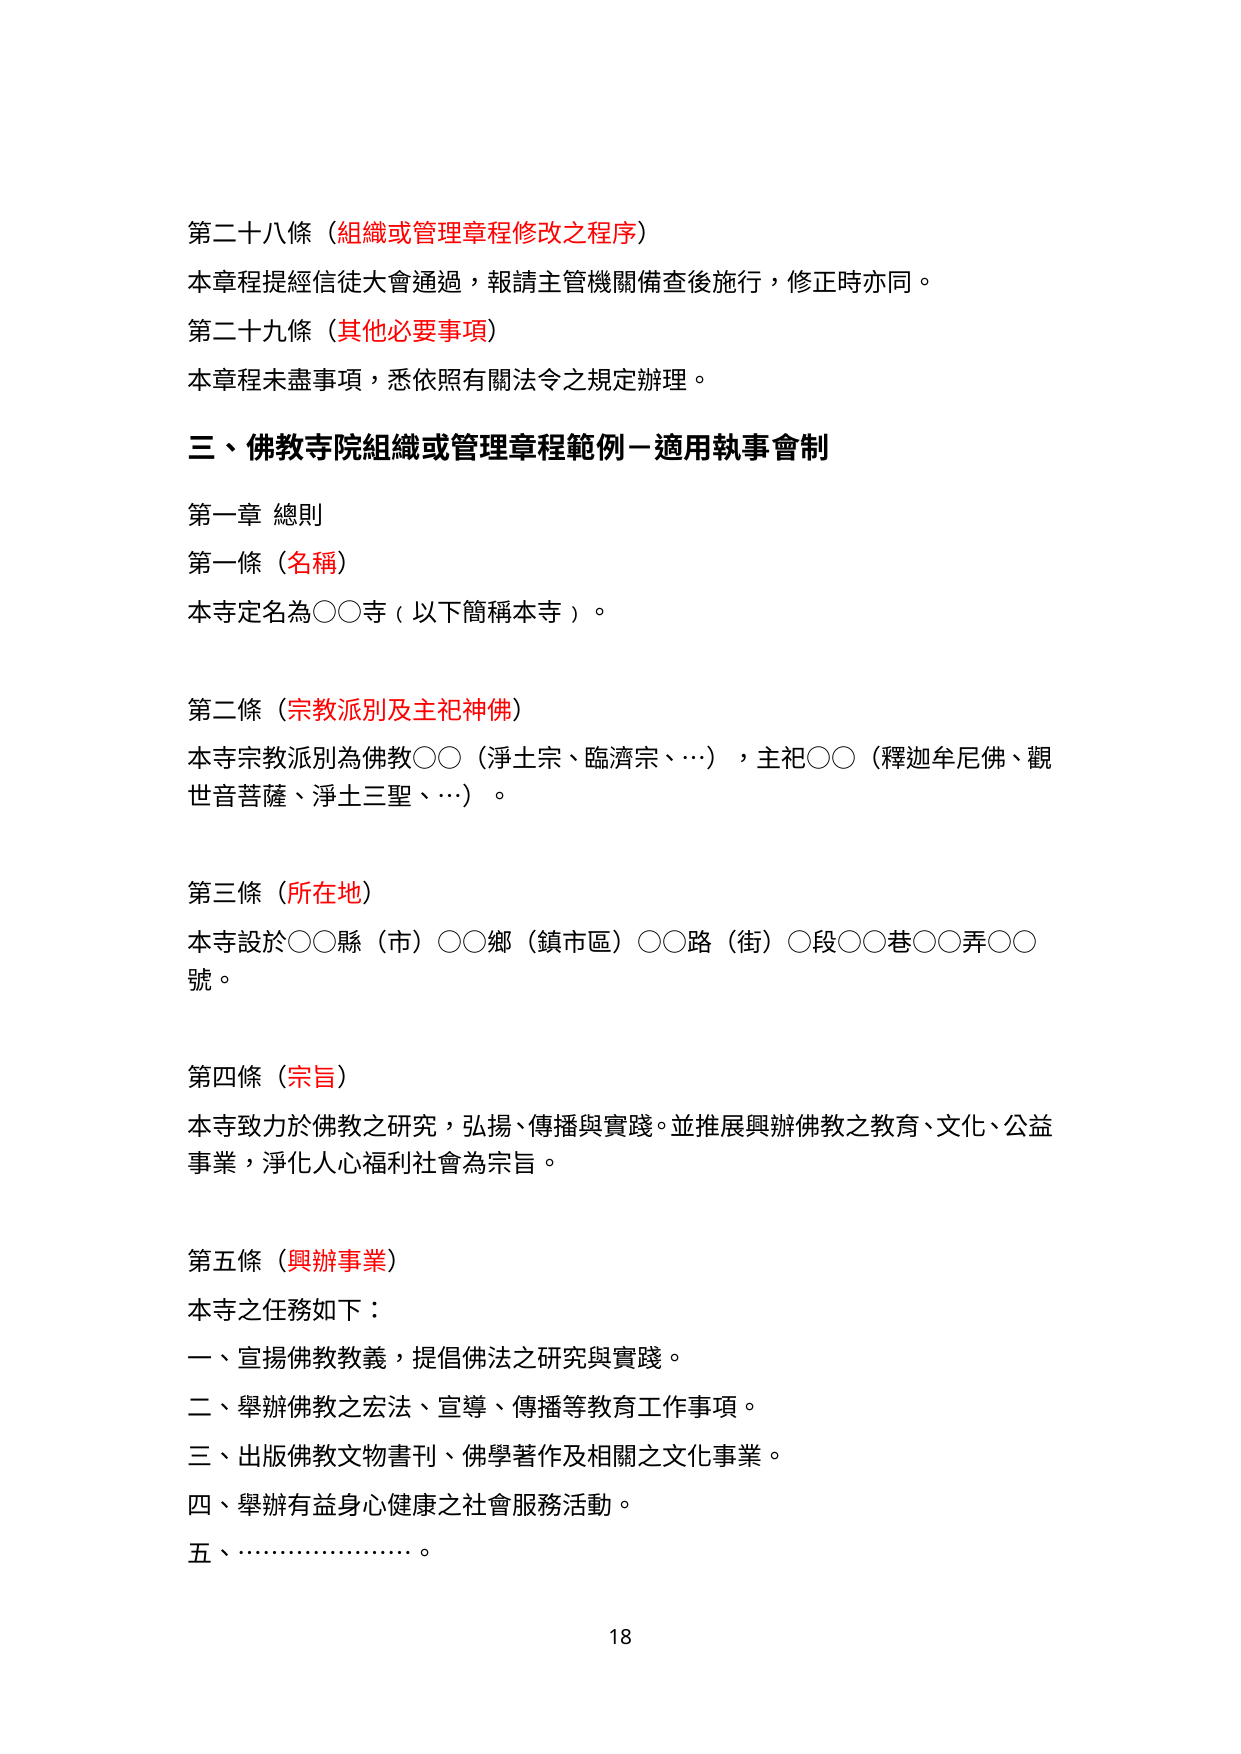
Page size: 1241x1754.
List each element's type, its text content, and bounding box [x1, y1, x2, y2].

text 第二條（宗教派別及主祀神佛） [187, 689, 1053, 727]
text 本寺定名為○○寺﹙以下簡稱本寺﹚。 [187, 592, 1053, 629]
text 本寺之任務如下： [187, 1289, 1053, 1327]
text 本寺致力於佛教之研究，弘揚、傳播與實踐。並推展興辦佛教之教育、文化、公益事業，淨化人心福利社會為宗旨。 [187, 1106, 1053, 1181]
text 一、宣揚佛教教義，提倡佛法之研究與實踐。 [187, 1338, 1053, 1376]
text 四、舉辦有益身心健康之社會服務活動。 [187, 1484, 1053, 1522]
text 第一章 總則 [187, 494, 1053, 532]
text 三、佛教寺院組織或管理章程範例－適用執事會制 [187, 408, 1053, 483]
text 第二十八條（組織或管理章程修改之程序） [187, 213, 1053, 251]
text 第三條（所在地） [187, 873, 1053, 911]
text 第五條（興辦事業） [187, 1241, 1053, 1278]
text 第一條（名稱） [187, 543, 1053, 581]
text 第二十九條（其他必要事項） [187, 311, 1053, 348]
text 本寺宗教派別為佛教○○（淨土宗、臨濟宗、…），主祀○○（釋迦牟尼佛、觀世音菩薩、淨土三聖、…）。 [187, 738, 1053, 813]
text 本寺設於○○縣（市）○○鄉（鎮市區）○○路（街）○段○○巷○○弄○○號。 [187, 922, 1053, 997]
text 本章程未盡事項，悉依照有關法令之規定辦理。 [187, 359, 1053, 397]
text 二、舉辦佛教之宏法、宣導、傳播等教育工作事項。 [187, 1387, 1053, 1424]
text 第四條（宗旨） [187, 1057, 1053, 1094]
text 五、…………………。 [187, 1533, 1053, 1571]
text 本章程提經信徒大會通過，報請主管機關備查後施行，修正時亦同。 [187, 262, 1053, 299]
text 三、出版佛教文物書刊、佛學著作及相關之文化事業。 [187, 1436, 1053, 1473]
